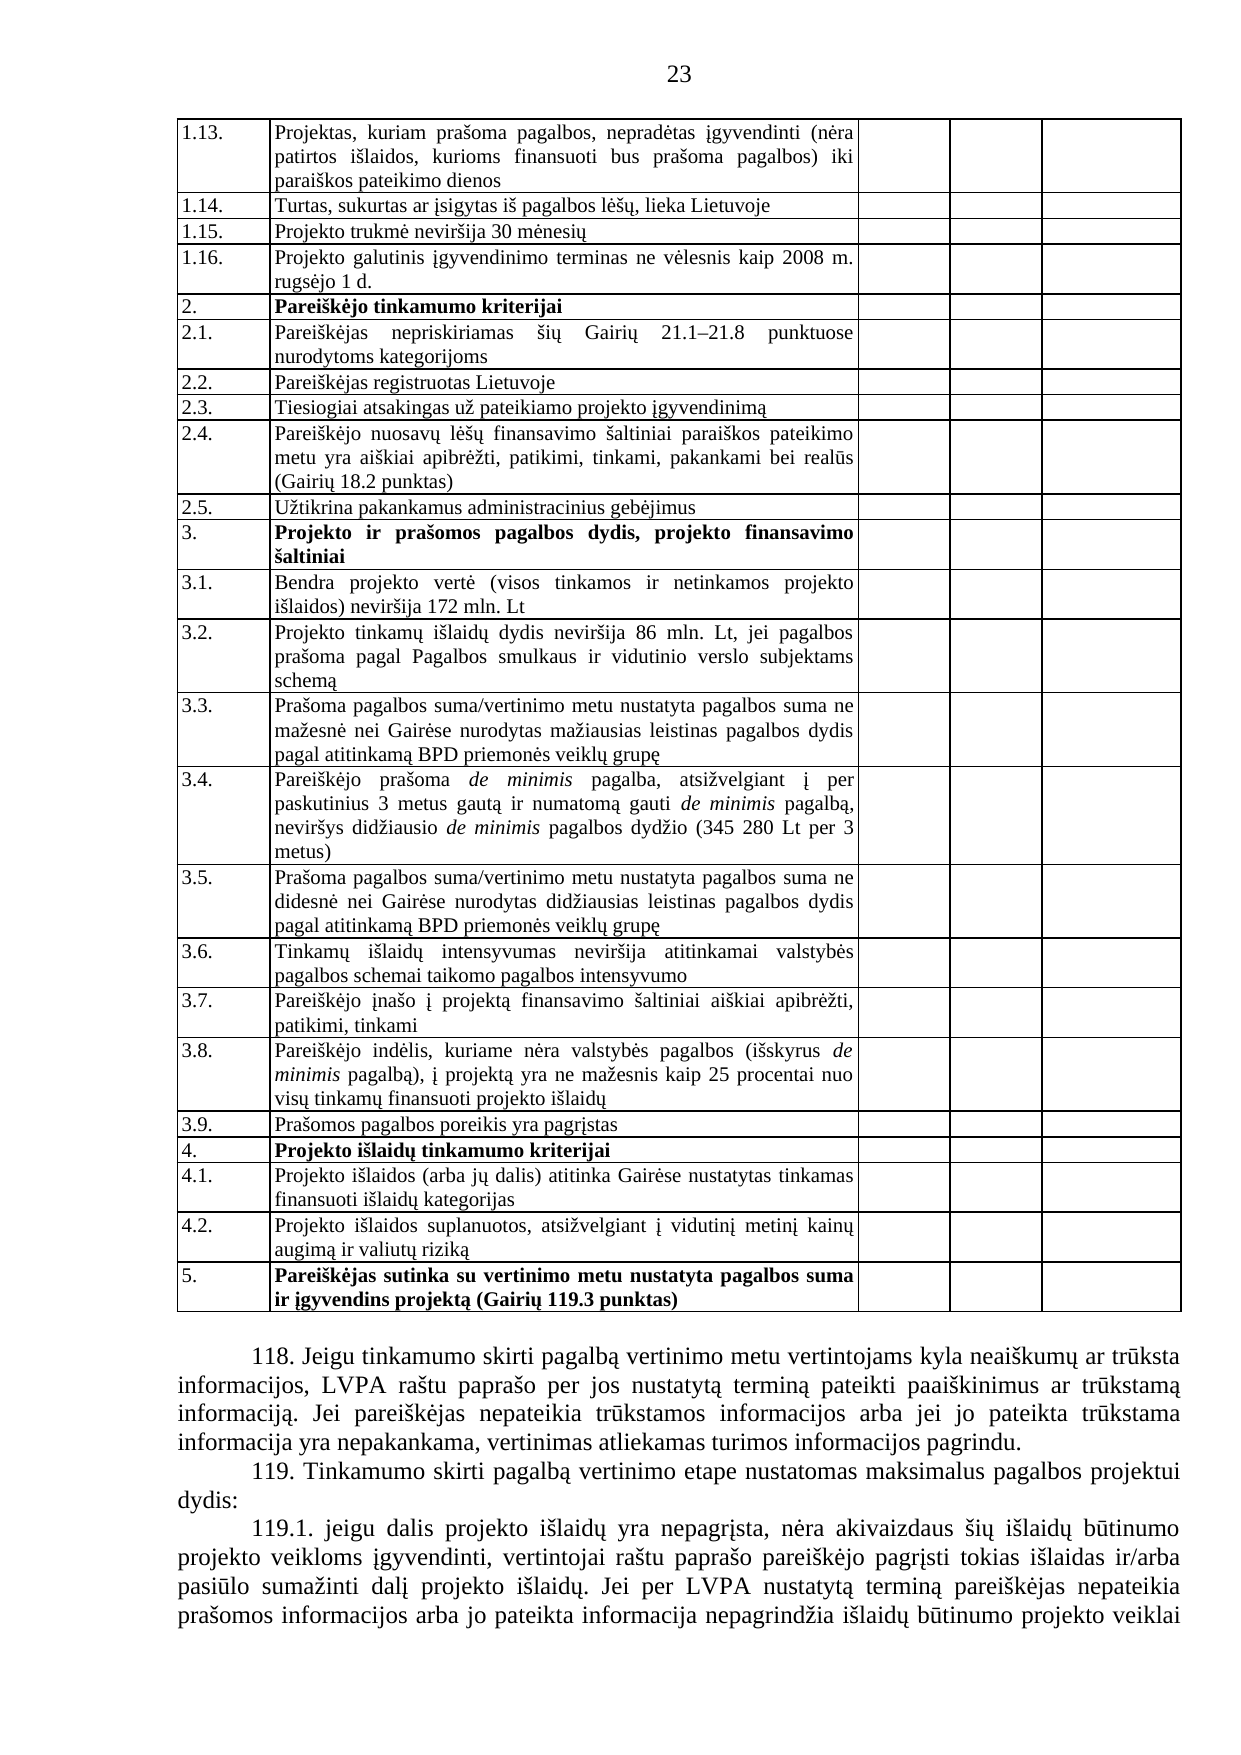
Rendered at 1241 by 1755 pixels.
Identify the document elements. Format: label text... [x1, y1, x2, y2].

table_cell 3.7. [178, 988, 269, 1037]
table_cell [859, 1138, 863, 1162]
table_cell [1043, 421, 1180, 493]
table_cell 3.4. [178, 767, 269, 863]
table_cell [859, 620, 949, 692]
table_cell [951, 1263, 1041, 1311]
table_cell [1043, 693, 1180, 766]
table_cell [859, 495, 863, 519]
table_cell [859, 865, 949, 937]
table_cell [1043, 245, 1180, 293]
table_cell [1043, 570, 1180, 618]
table_cell 4.1. [178, 1163, 269, 1211]
table_cell [859, 693, 949, 766]
table_cell [951, 620, 1041, 692]
table_cell [859, 520, 949, 568]
table_cell [1043, 520, 1180, 568]
table_cell [859, 295, 863, 318]
table_cell [859, 767, 949, 863]
table_cell [1043, 1213, 1180, 1261]
table_cell [859, 370, 863, 394]
table_cell 3.3. [178, 693, 269, 766]
table_cell [859, 193, 863, 217]
table_cell 1.16. [178, 245, 269, 293]
table_cell [859, 320, 949, 368]
table_cell [1043, 767, 1180, 863]
table_cell 1.13. [178, 120, 269, 192]
table_cell [1043, 120, 1180, 192]
table_cell [859, 1213, 949, 1261]
table_cell 3.6. [178, 939, 269, 987]
table_cell [1043, 320, 1180, 368]
table_cell [951, 1163, 1041, 1211]
table_cell [951, 320, 1041, 368]
table_cell 3.2. [178, 620, 269, 692]
table_cell [951, 693, 1041, 766]
table_cell [951, 570, 1041, 618]
table_cell [1043, 939, 1180, 987]
table_cell [951, 120, 1041, 192]
table_cell 2.4. [178, 421, 269, 493]
table_cell [1043, 1163, 1180, 1211]
table_cell [951, 1038, 1041, 1110]
table_cell 3.8. [178, 1038, 269, 1110]
table_cell 3.1. [178, 570, 269, 618]
table_cell [859, 570, 949, 618]
table_cell [951, 1213, 1041, 1261]
table_cell [1043, 620, 1180, 692]
table_cell [859, 219, 863, 243]
table_cell 5. [178, 1263, 269, 1311]
table_cell [951, 520, 1041, 568]
text 119. Tinkamumo skirti pagalbą vertinimo etape nustatomas maksimalus pagalbos projektui dydis: [177, 1456, 1181, 1513]
text 119.1. jeigu dalis projekto išlaidų yra nepagrįsta, nėra akivaizdaus šių išlaidų būtinumo projekto veikloms įgyvendinti, vertintojai raštu paprašo pareiškėjo pagrįsti tokias išlaidas ir/arba pasiūlo sumažinti dalį projekto išlaidų. Jei per LVPA nustatytą terminą pareiškėjas nepateikia prašomos informacijos arba jo pateikta informacija nepagrindžia išlaidų būtinumo projekto veiklai [177, 1513, 1181, 1628]
table_cell 3.5. [178, 865, 269, 937]
table_cell [951, 865, 1041, 937]
table_cell [859, 988, 949, 1037]
table_cell [859, 120, 949, 192]
table_cell 2.1. [178, 320, 269, 368]
table_cell [859, 1263, 949, 1311]
table_cell [951, 939, 1041, 987]
table_cell [859, 1112, 863, 1136]
table_cell [859, 245, 949, 293]
table_cell [859, 421, 949, 493]
table_cell 3. [178, 520, 269, 568]
table_cell [1043, 1263, 1180, 1311]
table_cell [951, 767, 1041, 863]
table_cell [1043, 988, 1180, 1037]
table_cell 4.2. [178, 1213, 269, 1261]
table_cell [951, 988, 1041, 1037]
table_cell [951, 245, 1041, 293]
text 118. Jeigu tinkamumo skirti pagalbą vertinimo metu vertintojams kyla neaiškumų ar trūksta informacijos, LVPA raštu paprašo per jos nustatytą terminą pateikti paaiškinimus ar trūkstamą informaciją. Jei pareiškėjas nepateikia trūkstamos informacijos arba jei jo pateikta trūkstama informacija yra nepakankama, vertinimas atliekamas turimos informacijos pagrindu. [177, 1341, 1181, 1456]
table_cell [859, 395, 863, 419]
table_cell [859, 939, 949, 987]
table_cell [1043, 1038, 1180, 1110]
table_cell [951, 421, 1041, 493]
table_cell [1043, 865, 1180, 937]
table_cell [859, 1163, 949, 1211]
table_cell [859, 1038, 949, 1110]
